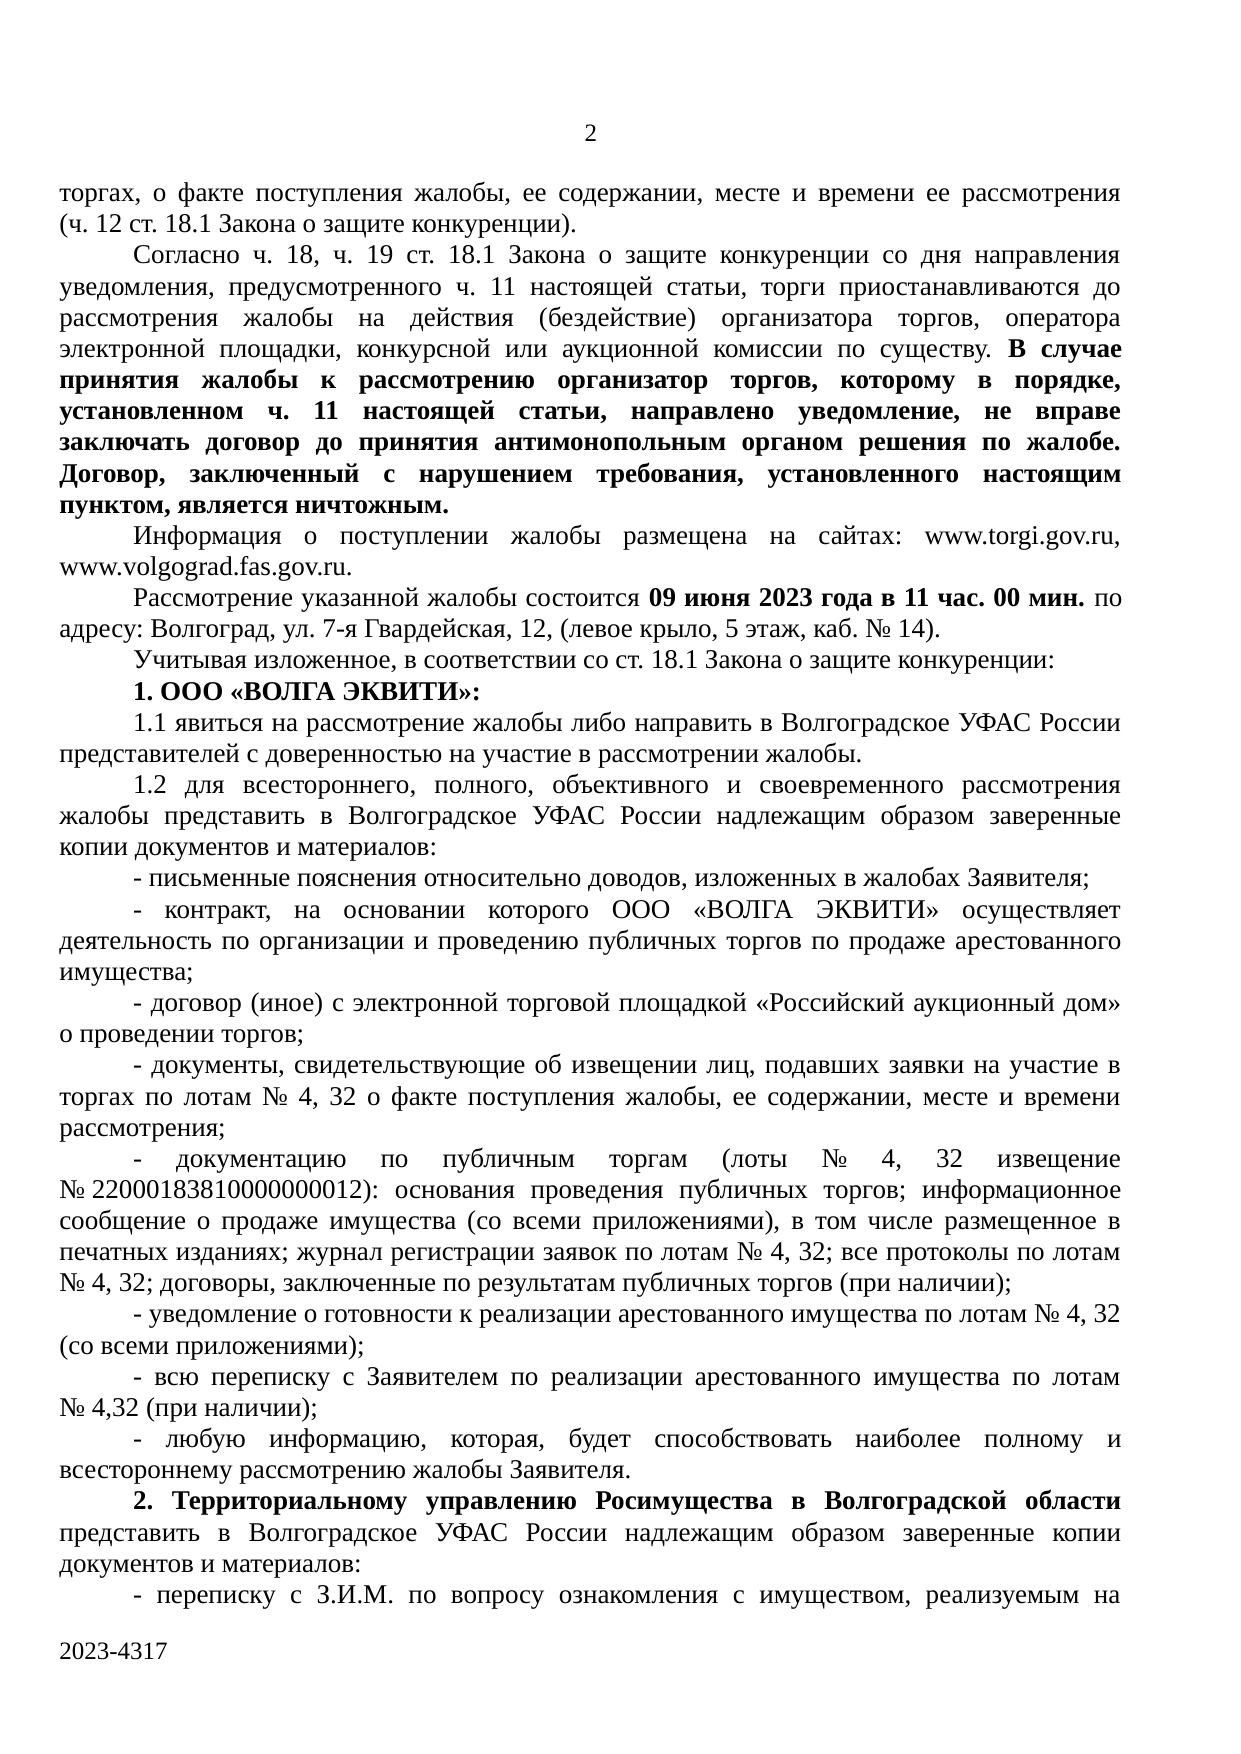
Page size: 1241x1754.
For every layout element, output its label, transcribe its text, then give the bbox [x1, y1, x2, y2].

text - переписку с З.И.М. по вопросу ознакомления с имуществом, реализуемым на [59, 1578, 1122, 1609]
text Рассмотрение указанной жалобы состоится 09 июня 2023 года в 11 час. 00 мин. по адресу: Волгоград, ул. 7-я Гвардейская, 12, (левое крыло, 5 этаж, каб. № 14). [59, 581, 1122, 643]
text торгах, о факте поступления жалобы, ее содержании, месте и времени ее рассмотрения (ч. 12 ст. 18.1 Закона о защите конкуренции). [59, 176, 1122, 239]
text 1.2 для всестороннего, полного, объективного и своевременного рассмотрения жалобы представить в Волгоградское УФАС России надлежащим образом заверенные копии документов и материалов: [59, 768, 1122, 862]
text 1.1 явиться на рассмотрение жалобы либо направить в Волгоградское УФАС России представителей с доверенностью на участие в рассмотрении жалобы. [59, 706, 1122, 768]
text - договор (иное) с электронной торговой площадкой «Российский аукционный дом» о проведении торгов; [59, 986, 1122, 1048]
text - всю переписку с Заявителем по реализации арестованного имущества по лотам № 4,32 (при наличии); [59, 1360, 1122, 1422]
text 2. Территориальному управлению Росимущества в Волгоградской области представить в Волгоградское УФАС России надлежащим образом заверенные копии документов и материалов: [59, 1484, 1122, 1578]
text - любую информацию, которая, будет способствовать наиболее полному и всестороннему рассмотрению жалобы Заявителя. [59, 1422, 1122, 1484]
text - документы, свидетельствующие об извещении лиц, подавших заявки на участие в торгах по лотам № 4, 32 о факте поступления жалобы, ее содержании, месте и времени рассмотрения; [59, 1048, 1122, 1142]
text - уведомление о готовности к реализации арестованного имущества по лотам № 4, 32 (со всеми приложениями); [59, 1298, 1122, 1360]
text - контракт, на основании которого ООО «ВОЛГА ЭКВИТИ» осуществляет деятельность по организации и проведению публичных торгов по продаже арестованного имущества; [59, 893, 1122, 986]
text Учитывая изложенное, в соответствии со ст. 18.1 Закона о защите конкуренции: [59, 643, 1122, 675]
text 1. ООО «ВОЛГА ЭКВИТИ»: [59, 675, 1122, 706]
text Информация о поступлении жалобы размещена на сайтах: www.torgi.gov.ru, www.volgograd.fas.gov.ru. [59, 519, 1122, 581]
text - документацию по публичным торгам (лоты № 4, 32 извещение № 22000183810000000012): основания проведения публичных торгов; информационное сообщение о продаже имущества (со всеми приложениями), в том числе размещенное в печатных изданиях; журнал регистрации заявок по лотам № 4, 32; все протоколы по лотам № 4, 32; договоры, заключенные по результатам публичных торгов (при наличии); [59, 1142, 1122, 1298]
text Согласно ч. 18, ч. 19 ст. 18.1 Закона о защите конкуренции со дня направления уведомления, предусмотренного ч. 11 настоящей статьи, торги приостанавливаются до рассмотрения жалобы на действия (бездействие) организатора торгов, оператора электронной площадки, конкурсной или аукционной комиссии по существу. В случае принятия жалобы к рассмотрению организатор торгов, которому в порядке, установленном ч. 11 настоящей статьи, направлено уведомление, не вправе заключать договор до принятия антимонопольным органом решения по жалобе. Договор, заключенный с нарушением требования, установленного настоящим пунктом, является ничтожным. [59, 239, 1122, 519]
text - письменные пояснения относительно доводов, изложенных в жалобах Заявителя; [59, 862, 1122, 893]
